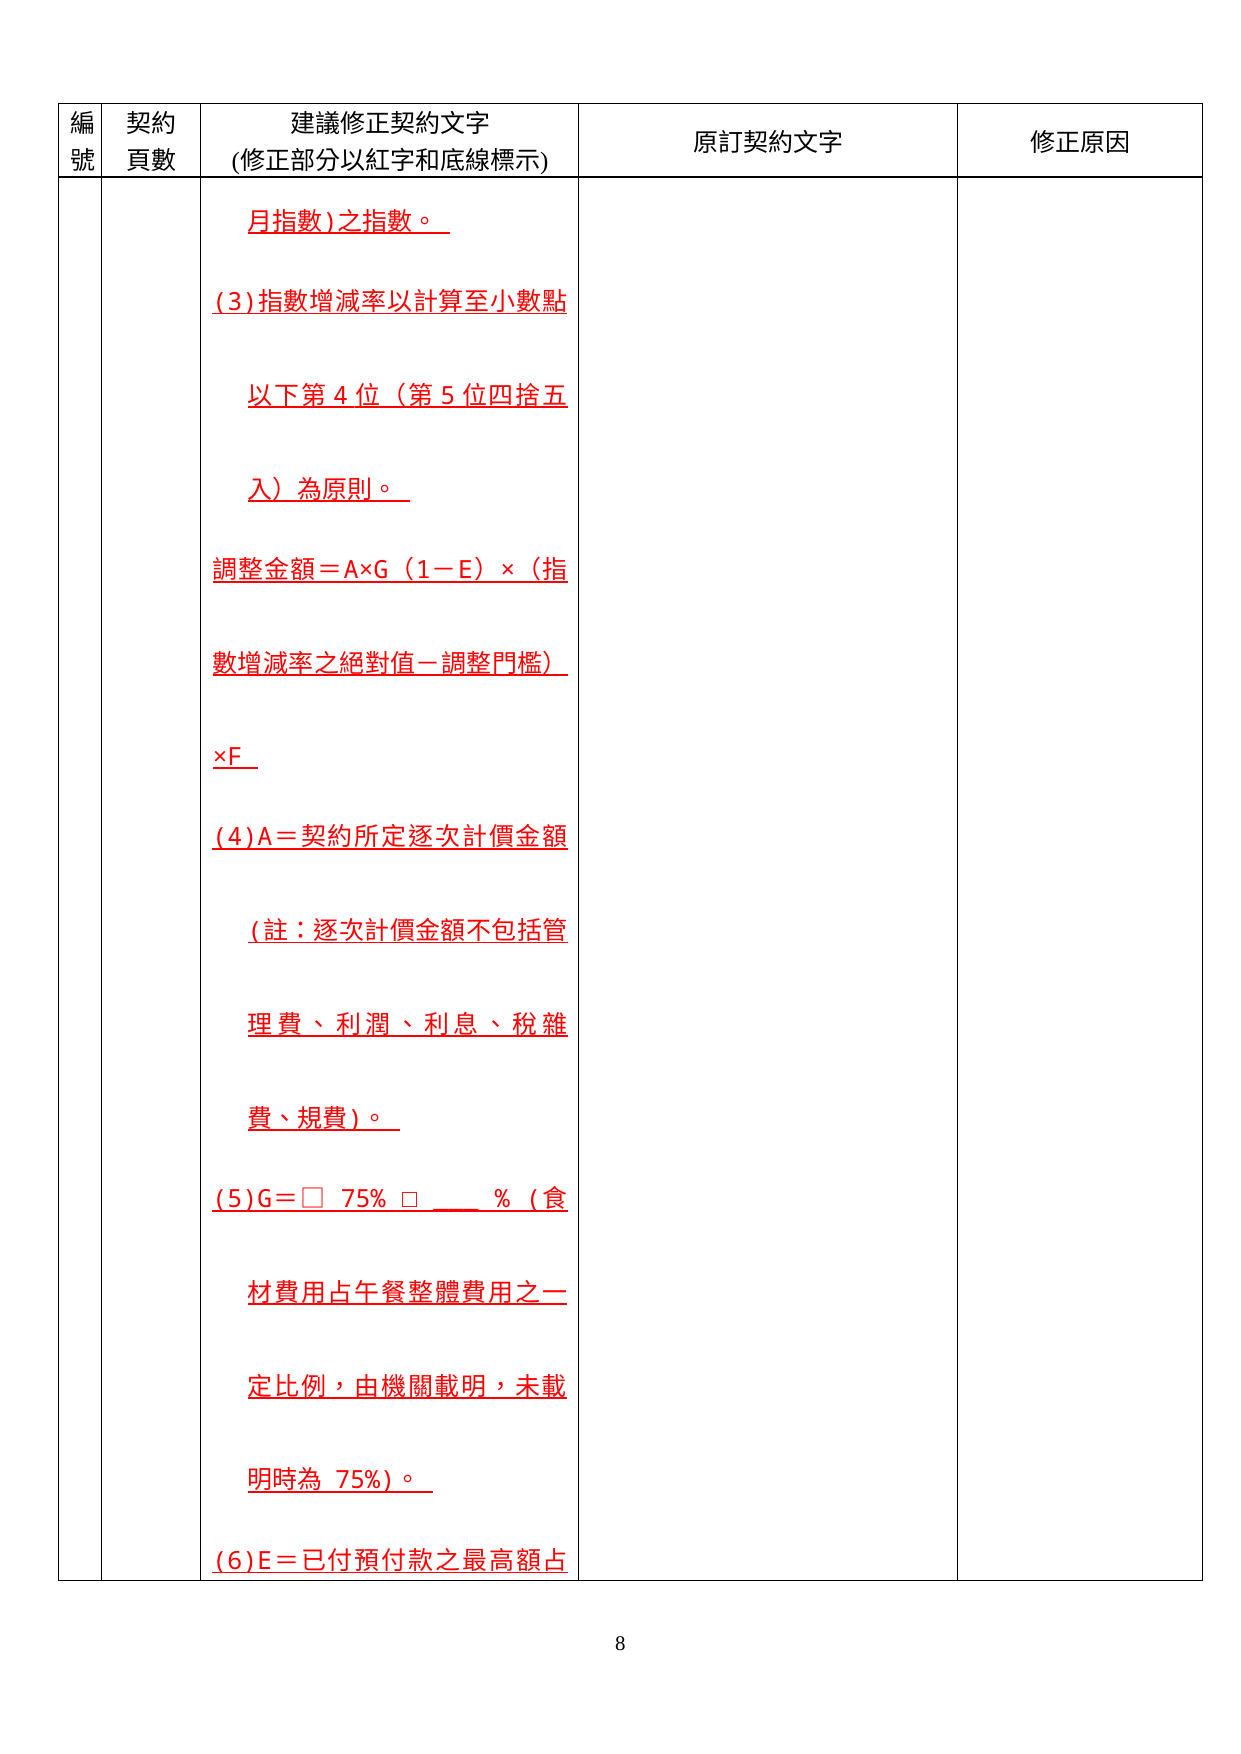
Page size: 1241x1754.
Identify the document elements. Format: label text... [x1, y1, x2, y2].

table_header 編號 [59, 104, 101, 176]
table_header 契約 頁數 [102, 104, 200, 176]
table_header 原訂契約文字 [579, 104, 957, 176]
table_cell [59, 178, 101, 1579]
table_header 修正原因 [958, 104, 1202, 176]
table_cell [102, 178, 200, 1579]
table_cell [579, 178, 957, 1579]
table_cell [958, 178, 1202, 1579]
table_header 建議修正契約文字 (修正部分以紅字和底線標示) [201, 104, 578, 176]
table_cell 月指數)之指數。 (3)指數增減率以計算至小數點以下第4位（第5位四捨五入）為原則。 調整金額＝A×G（1－E）×（指數增減率之絕對值－調整門檻）×F (4)A＝契約所定逐次計價金額(註：逐次計價金額不包括管理費、利潤、利息、稅雜費、規費)。 (5)G＝□ 75% □ ___ % (食材費用占午餐整體費用之一定比例，由機關載明，未載明時為 75%)。 (6)E＝已付預付款之最高額占 [201, 178, 578, 1579]
